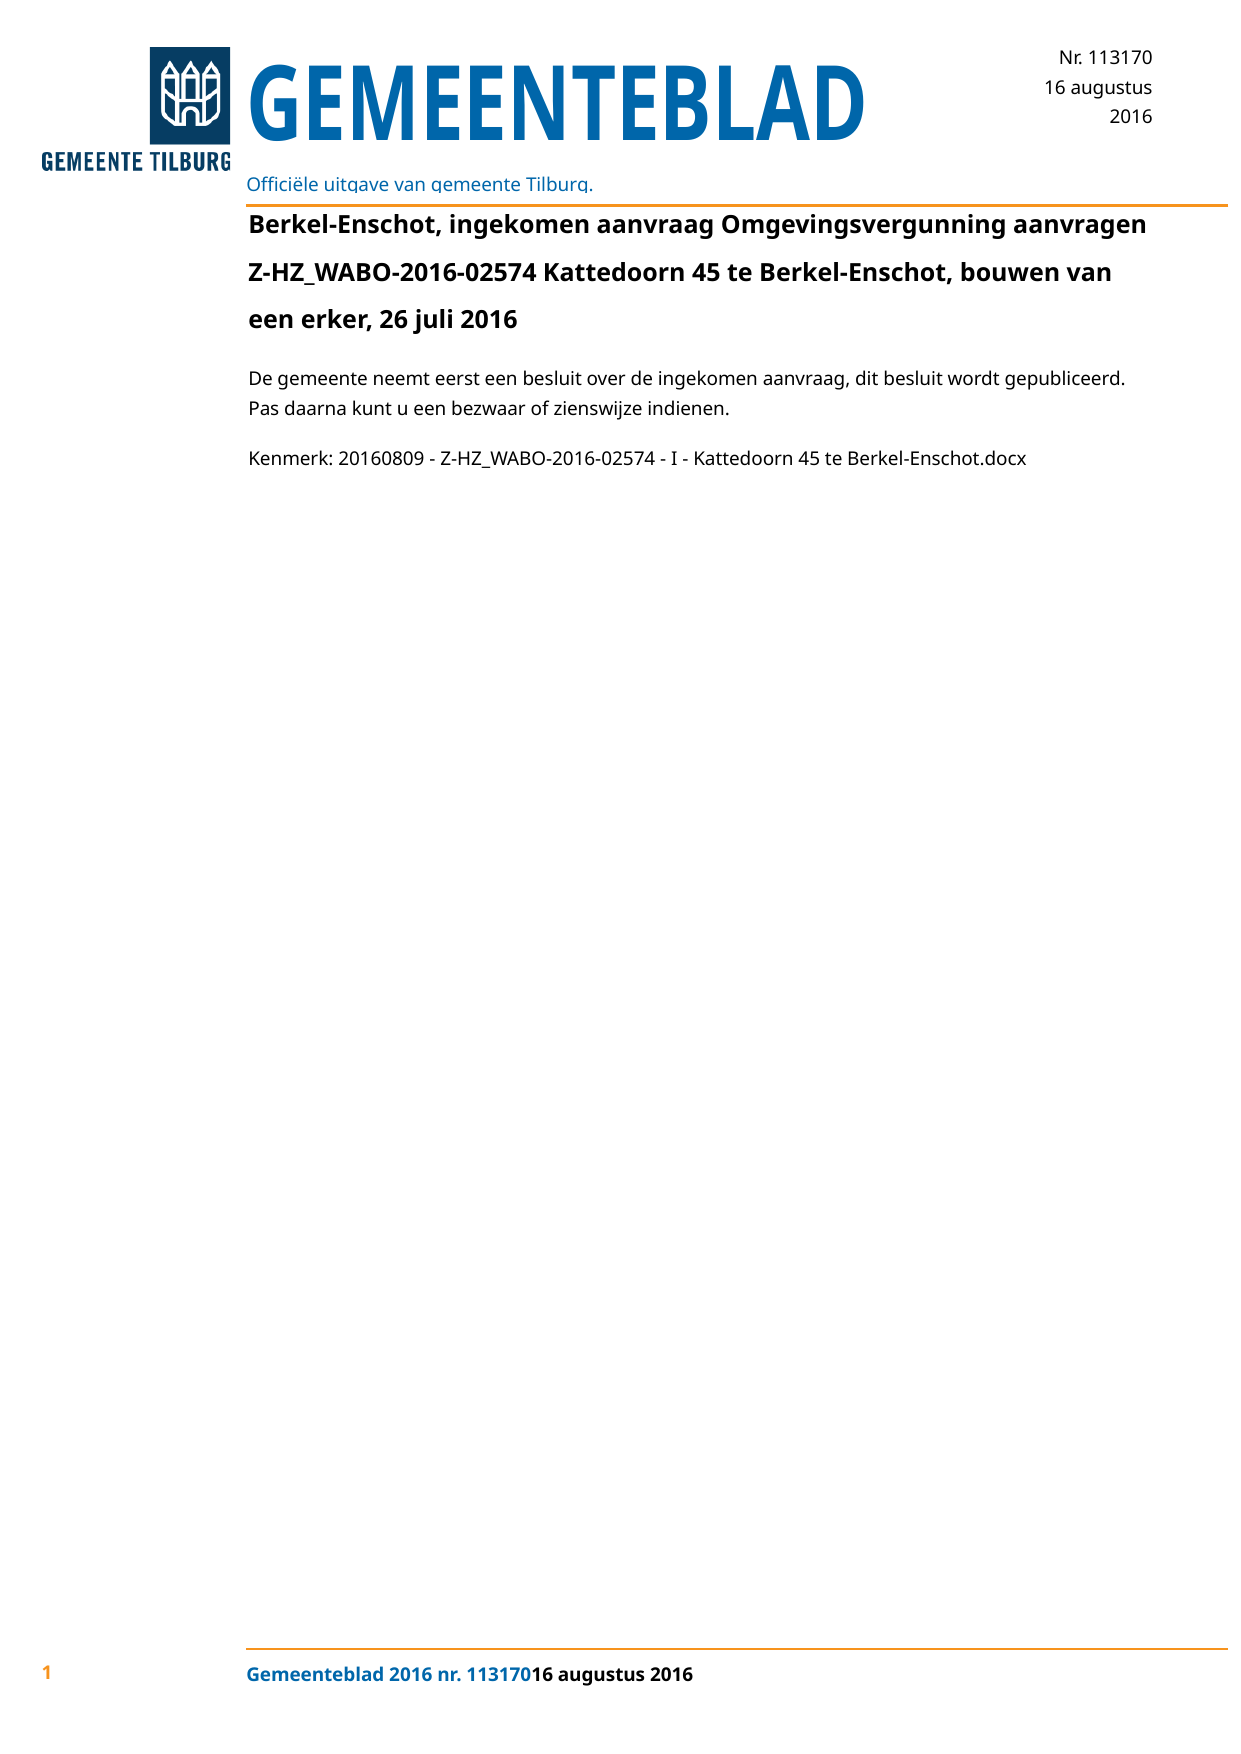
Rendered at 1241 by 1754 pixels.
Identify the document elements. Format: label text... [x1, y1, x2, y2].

text De gemeente neemt eerst een besluit over de ingekomen aanvraag, dit besluit wordt gepubliceerd. Pas daarna kunt u een bezwaar of zienswijze indienen. [248, 366, 1152, 421]
picture [41, 47, 231, 172]
text Kenmerk: 20160809 - Z-HZ_WABO-2016-02574 - I - Kattedoorn 45 te Berkel-Enschot.docx [248, 446, 1152, 471]
text Berkel-Enschot, ingekomen aanvraag Omgevingsvergunning aanvragen Z-HZ_WABO-2016-02574 Kattedoorn 45 te Berkel-Enschot, bouwen van een erker, 26 juli 2016 [248, 207, 1152, 336]
